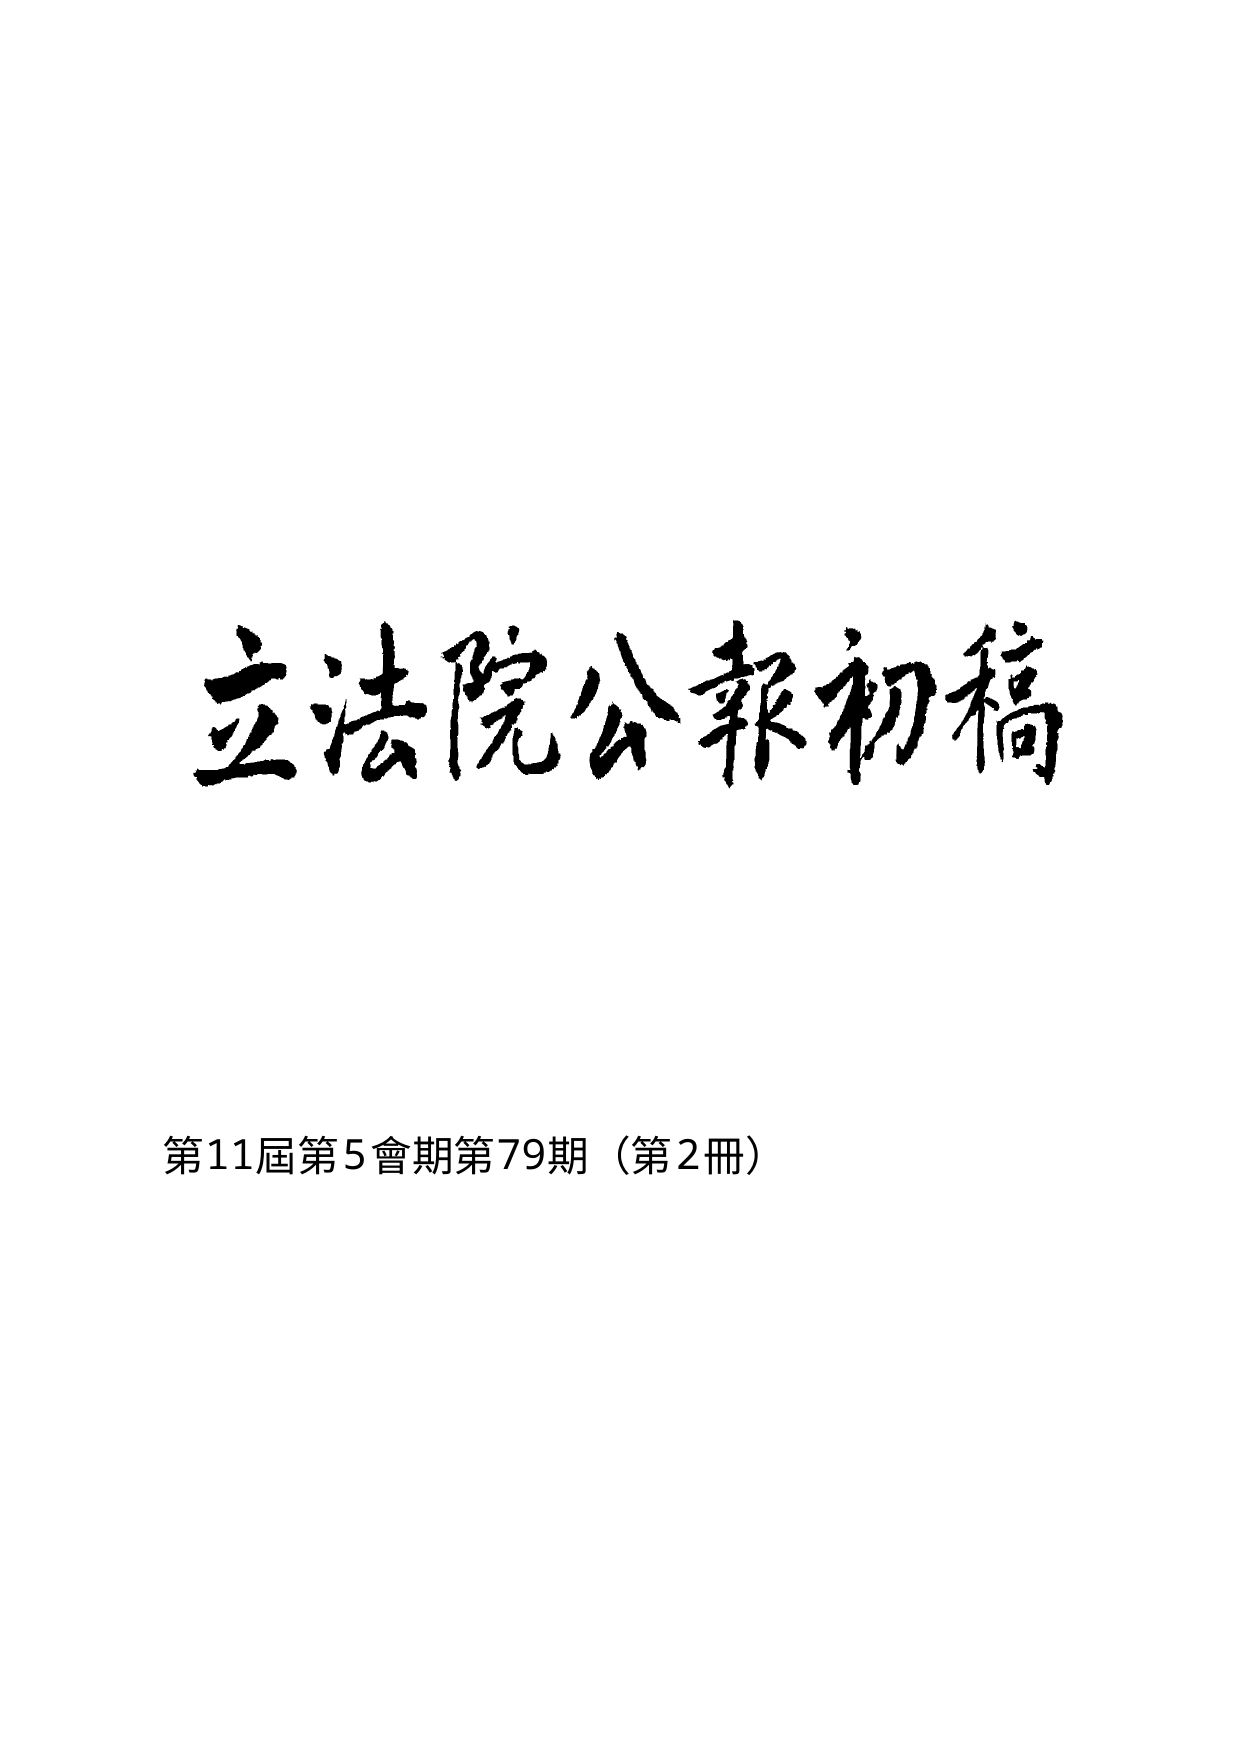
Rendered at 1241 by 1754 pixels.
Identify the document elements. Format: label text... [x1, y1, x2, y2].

table_header 第11屆第5會期第79期（第2冊） [151, 1089, 825, 1234]
table_header [151, 406, 1098, 902]
